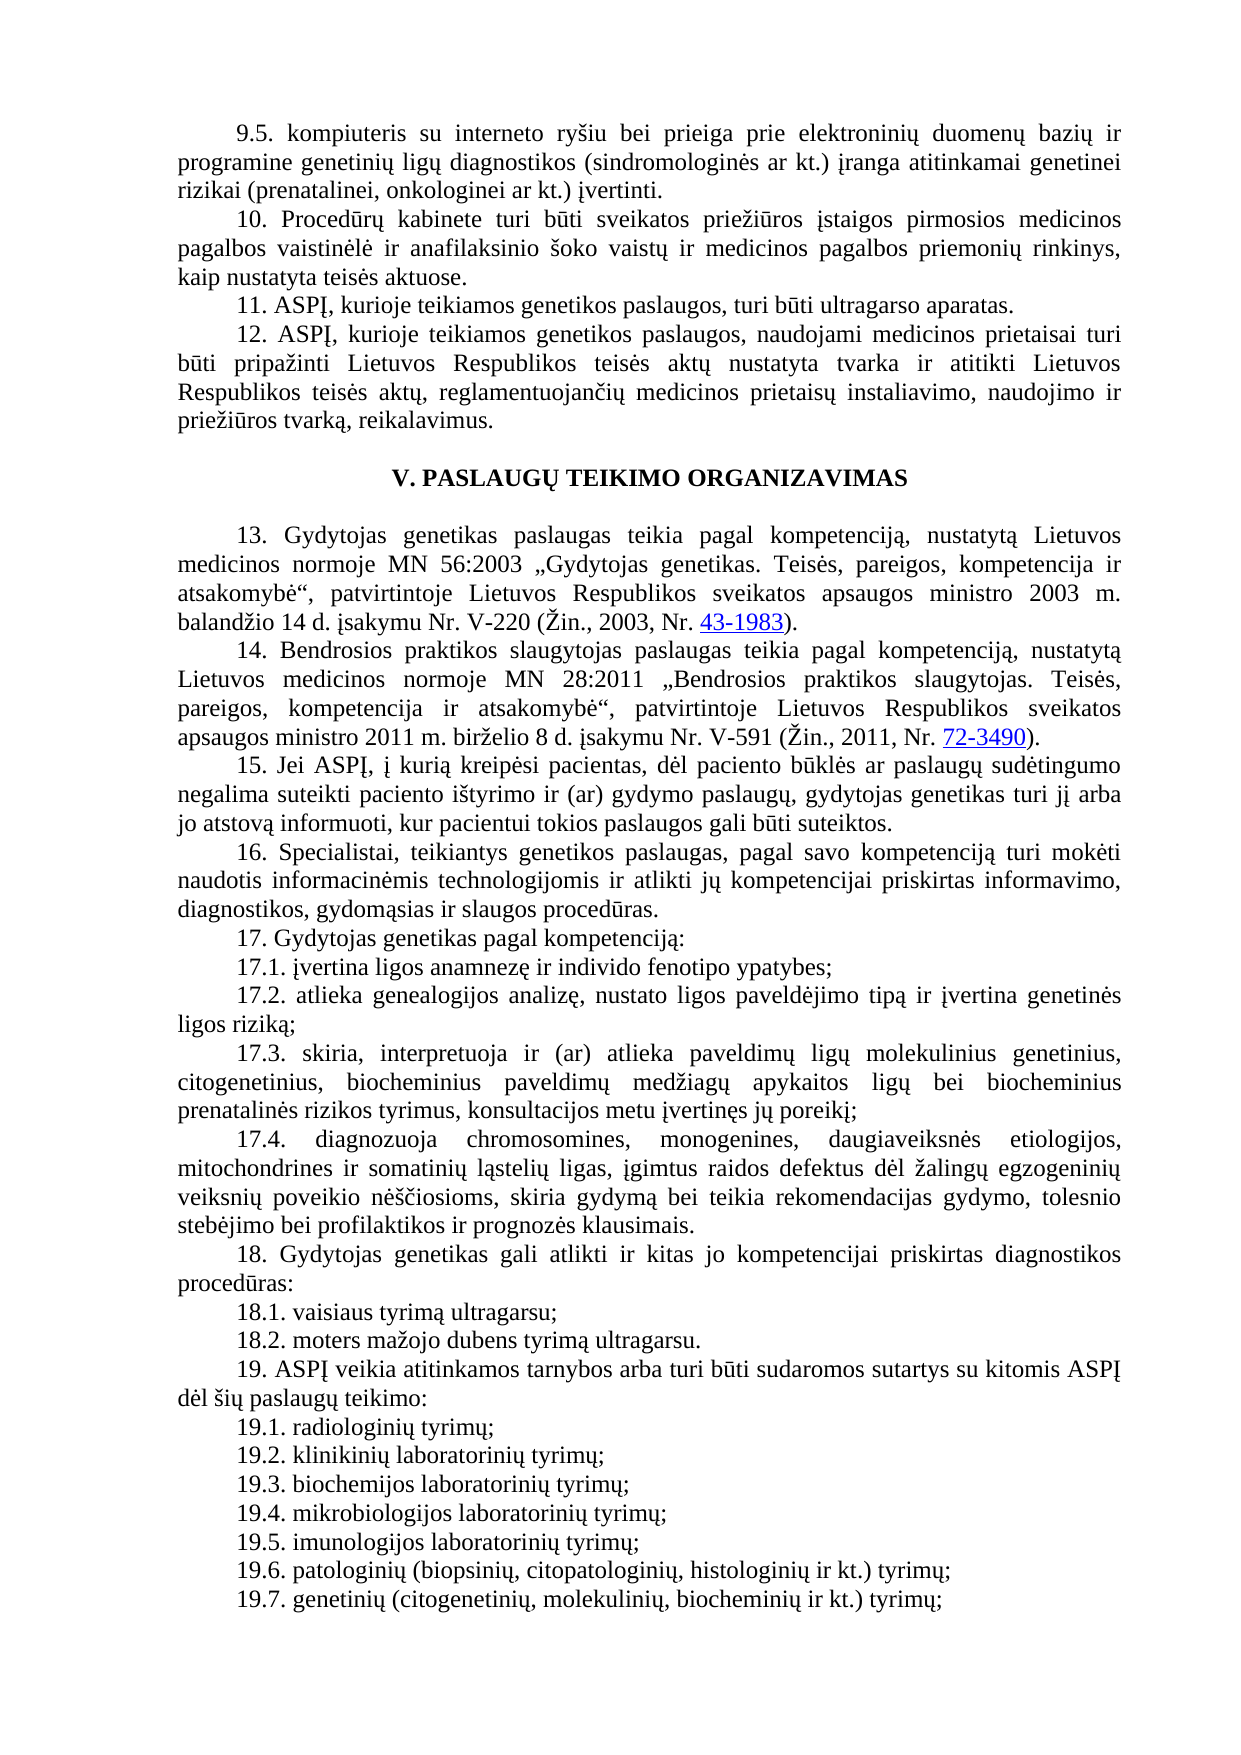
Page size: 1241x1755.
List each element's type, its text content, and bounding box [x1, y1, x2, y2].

text 10. Procedūrų kabinete turi būti sveikatos priežiūros įstaigos pirmosios medicinos pagalbos vaistinėlė ir anafilaksinio šoko vaistų ir medicinos pagalbos priemonių rinkinys, kaip nustatyta teisės aktuose. [177, 204, 1122, 291]
text 9.5. kompiuteris su interneto ryšiu bei prieiga prie elektroninių duomenų bazių ir programine genetinių ligų diagnostikos (sindromologinės ar kt.) įranga atitinkamai genetinei rizikai (prenatalinei, onkologinei ar kt.) įvertinti. [177, 118, 1122, 204]
text 16. Specialistai, teikiantys genetikos paslaugas, pagal savo kompetenciją turi mokėti naudotis informacinėmis technologijomis ir atlikti jų kompetencijai priskirtas informavimo, diagnostikos, gydomąsias ir slaugos procedūras. [177, 837, 1122, 923]
text 17.1. įvertina ligos anamnezę ir individo fenotipo ypatybes; [177, 952, 1122, 981]
text 19.4. mikrobiologijos laboratorinių tyrimų; [177, 1498, 1122, 1527]
text 19.5. imunologijos laboratorinių tyrimų; [177, 1527, 1122, 1556]
text 17.4. diagnozuoja chromosomines, monogenines, daugiaveiksnės etiologijos, mitochondrines ir somatinių ląstelių ligas, įgimtus raidos defektus dėl žalingų egzogeninių veiksnių poveikio nėščiosioms, skiria gydymą bei teikia rekomendacijas gydymo, tolesnio stebėjimo bei profilaktikos ir prognozės klausimais. [177, 1124, 1122, 1239]
text 19.1. radiologinių tyrimų; [177, 1412, 1122, 1441]
text 18.2. moters mažojo dubens tyrimą ultragarsu. [177, 1326, 1122, 1354]
text 18.1. vaisiaus tyrimą ultragarsu; [177, 1297, 1122, 1326]
text V. PASLAUGŲ TEIKIMO ORGANIZAVIMAS [177, 463, 1122, 492]
text 17.2. atlieka genealogijos analizę, nustato ligos paveldėjimo tipą ir įvertina genetinės ligos riziką; [177, 981, 1122, 1038]
text 17. Gydytojas genetikas pagal kompetenciją: [177, 923, 1122, 952]
text 15. Jei ASPĮ, į kurią kreipėsi pacientas, dėl paciento būklės ar paslaugų sudėtingumo negalima suteikti paciento ištyrimo ir (ar) gydymo paslaugų, gydytojas genetikas turi jį arba jo atstovą informuoti, kur pacientui tokios paslaugos gali būti suteiktos. [177, 751, 1122, 837]
text 19.7. genetinių (citogenetinių, molekulinių, biocheminių ir kt.) tyrimų; [177, 1584, 1122, 1613]
text 19.2. klinikinių laboratorinių tyrimų; [177, 1441, 1122, 1469]
text 18. Gydytojas genetikas gali atlikti ir kitas jo kompetencijai priskirtas diagnostikos procedūras: [177, 1239, 1122, 1297]
text 19.6. patologinių (biopsinių, citopatologinių, histologinių ir kt.) tyrimų; [177, 1556, 1122, 1584]
text 11. ASPĮ, kurioje teikiamos genetikos paslaugos, turi būti ultragarso aparatas. [177, 291, 1122, 319]
text 12. ASPĮ, kurioje teikiamos genetikos paslaugos, naudojami medicinos prietaisai turi būti pripažinti Lietuvos Respublikos teisės aktų nustatyta tvarka ir atitikti Lietuvos Respublikos teisės aktų, reglamentuojančių medicinos prietaisų instaliavimo, naudojimo ir priežiūros tvarką, reikalavimus. [177, 319, 1122, 434]
text 13. Gydytojas genetikas paslaugas teikia pagal kompetenciją, nustatytą Lietuvos medicinos normoje MN 56:2003 „Gydytojas genetikas. Teisės, pareigos, kompetencija ir atsakomybė“, patvirtintoje Lietuvos Respublikos sveikatos apsaugos ministro 2003 m. balandžio 14 d. įsakymu Nr. V-220 (Žin., 2003, Nr. 43-1983). [177, 521, 1122, 636]
text 14. Bendrosios praktikos slaugytojas paslaugas teikia pagal kompetenciją, nustatytą Lietuvos medicinos normoje MN 28:2011 „Bendrosios praktikos slaugytojas. Teisės, pareigos, kompetencija ir atsakomybė“, patvirtintoje Lietuvos Respublikos sveikatos apsaugos ministro 2011 m. birželio 8 d. įsakymu Nr. V-591 (Žin., 2011, Nr. 72-3490). [177, 636, 1122, 751]
text 17.3. skiria, interpretuoja ir (ar) atlieka paveldimų ligų molekulinius genetinius, citogenetinius, biocheminius paveldimų medžiagų apykaitos ligų bei biocheminius prenatalinės rizikos tyrimus, konsultacijos metu įvertinęs jų poreikį; [177, 1038, 1122, 1124]
text 19. ASPĮ veikia atitinkamos tarnybos arba turi būti sudaromos sutartys su kitomis ASPĮ dėl šių paslaugų teikimo: [177, 1354, 1122, 1412]
text 19.3. biochemijos laboratorinių tyrimų; [177, 1469, 1122, 1498]
